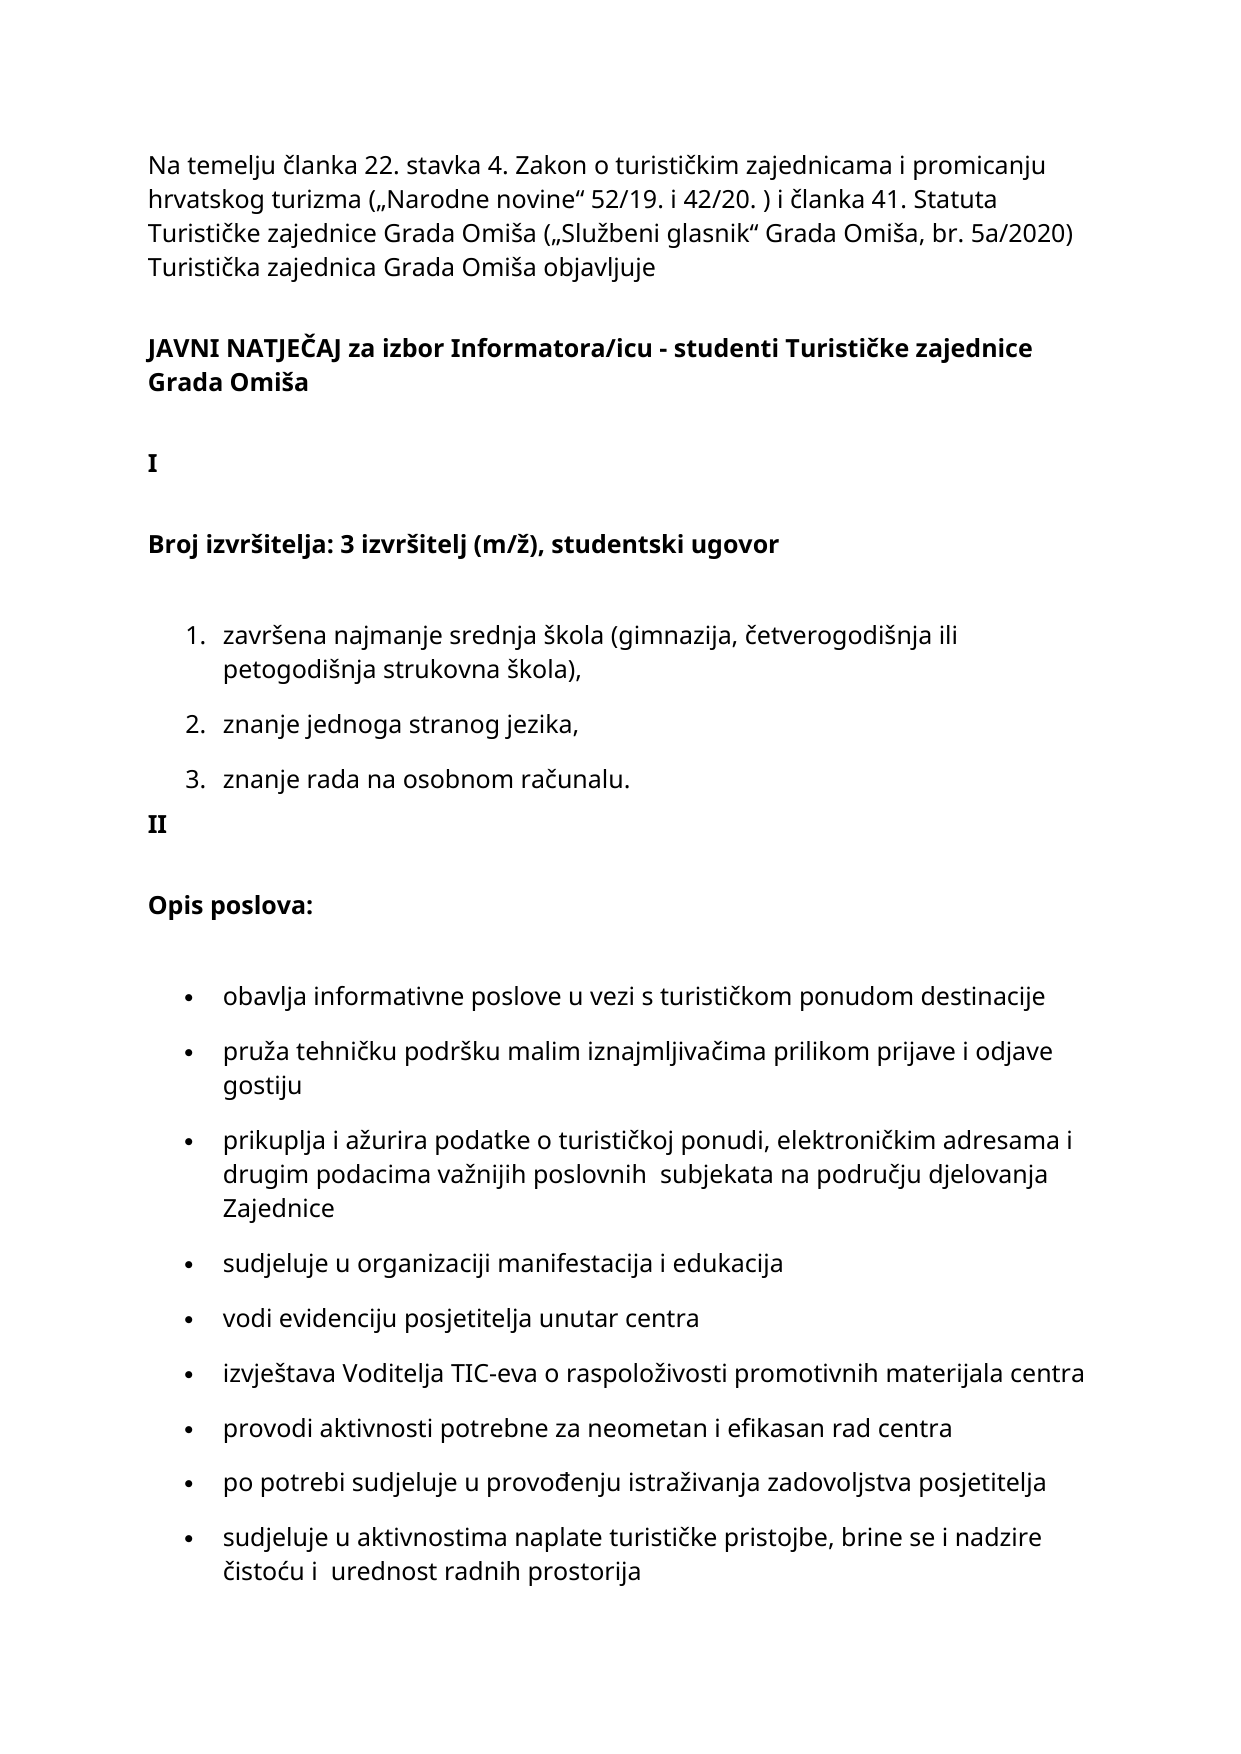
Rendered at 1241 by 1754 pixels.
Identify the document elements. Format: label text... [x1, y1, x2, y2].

text I [148, 446, 1093, 480]
list vodi evidenciju posjetitelja unutar centra [185, 1300, 1093, 1334]
list izvještava Voditelja TIC-eva o raspoloživosti promotivnih materijala centra [185, 1355, 1093, 1389]
text II [148, 806, 1093, 840]
list sudjeluje u organizaciji manifestacija i edukacija [185, 1246, 1093, 1279]
text JAVNI NATJEČAJ za izbor Informatora/icu - studenti Turističke zajednice Grada Omiša [148, 331, 1093, 399]
list pruža tehničku podršku malim iznajmljivačima prilikom prijave i odjave gostiju [185, 1033, 1093, 1102]
text Na temelju članka 22. stavka 4. Zakon o turističkim zajednicama i promicanju hrvatskog turizma („Narodne novine“ 52/19. i 42/20. ) i članka 41. Statuta Turističke zajednice Grada Omiša („Službeni glasnik“ Grada Omiša, br. 5a/2020) Turistička zajednica Grada Omiša objavljuje [148, 148, 1093, 284]
list prikuplja i ažurira podatke o turističkoj ponudi, elektroničkim adresama i drugim podacima važnijih poslovnih subjekata na području djelovanja Zajednice [185, 1122, 1093, 1225]
list provodi aktivnosti potrebne za neometan i efikasan rad centra [185, 1410, 1093, 1444]
list po potrebi sudjeluje u provođenju istraživanja zadovoljstva posjetitelja [185, 1465, 1093, 1499]
list obavlja informativne poslove u vezi s turističkom ponudom destinacije [185, 979, 1093, 1013]
list sudjeluje u aktivnostima naplate turističke pristojbe, brine se i nadzire čistoću i urednost radnih prostorija [185, 1520, 1093, 1588]
text Broj izvršitelja: 3 izvršitelj (m/ž), studentski ugovor [148, 527, 1093, 561]
list znanje jednoga stranog jezika, [185, 707, 1093, 741]
list znanje rada na osobnom računalu. [185, 762, 1093, 796]
text Opis poslova: [148, 887, 1093, 921]
list završena najmanje srednja škola (gimnazija, četverogodišnja ili petogodišnja strukovna škola), [185, 618, 1093, 686]
